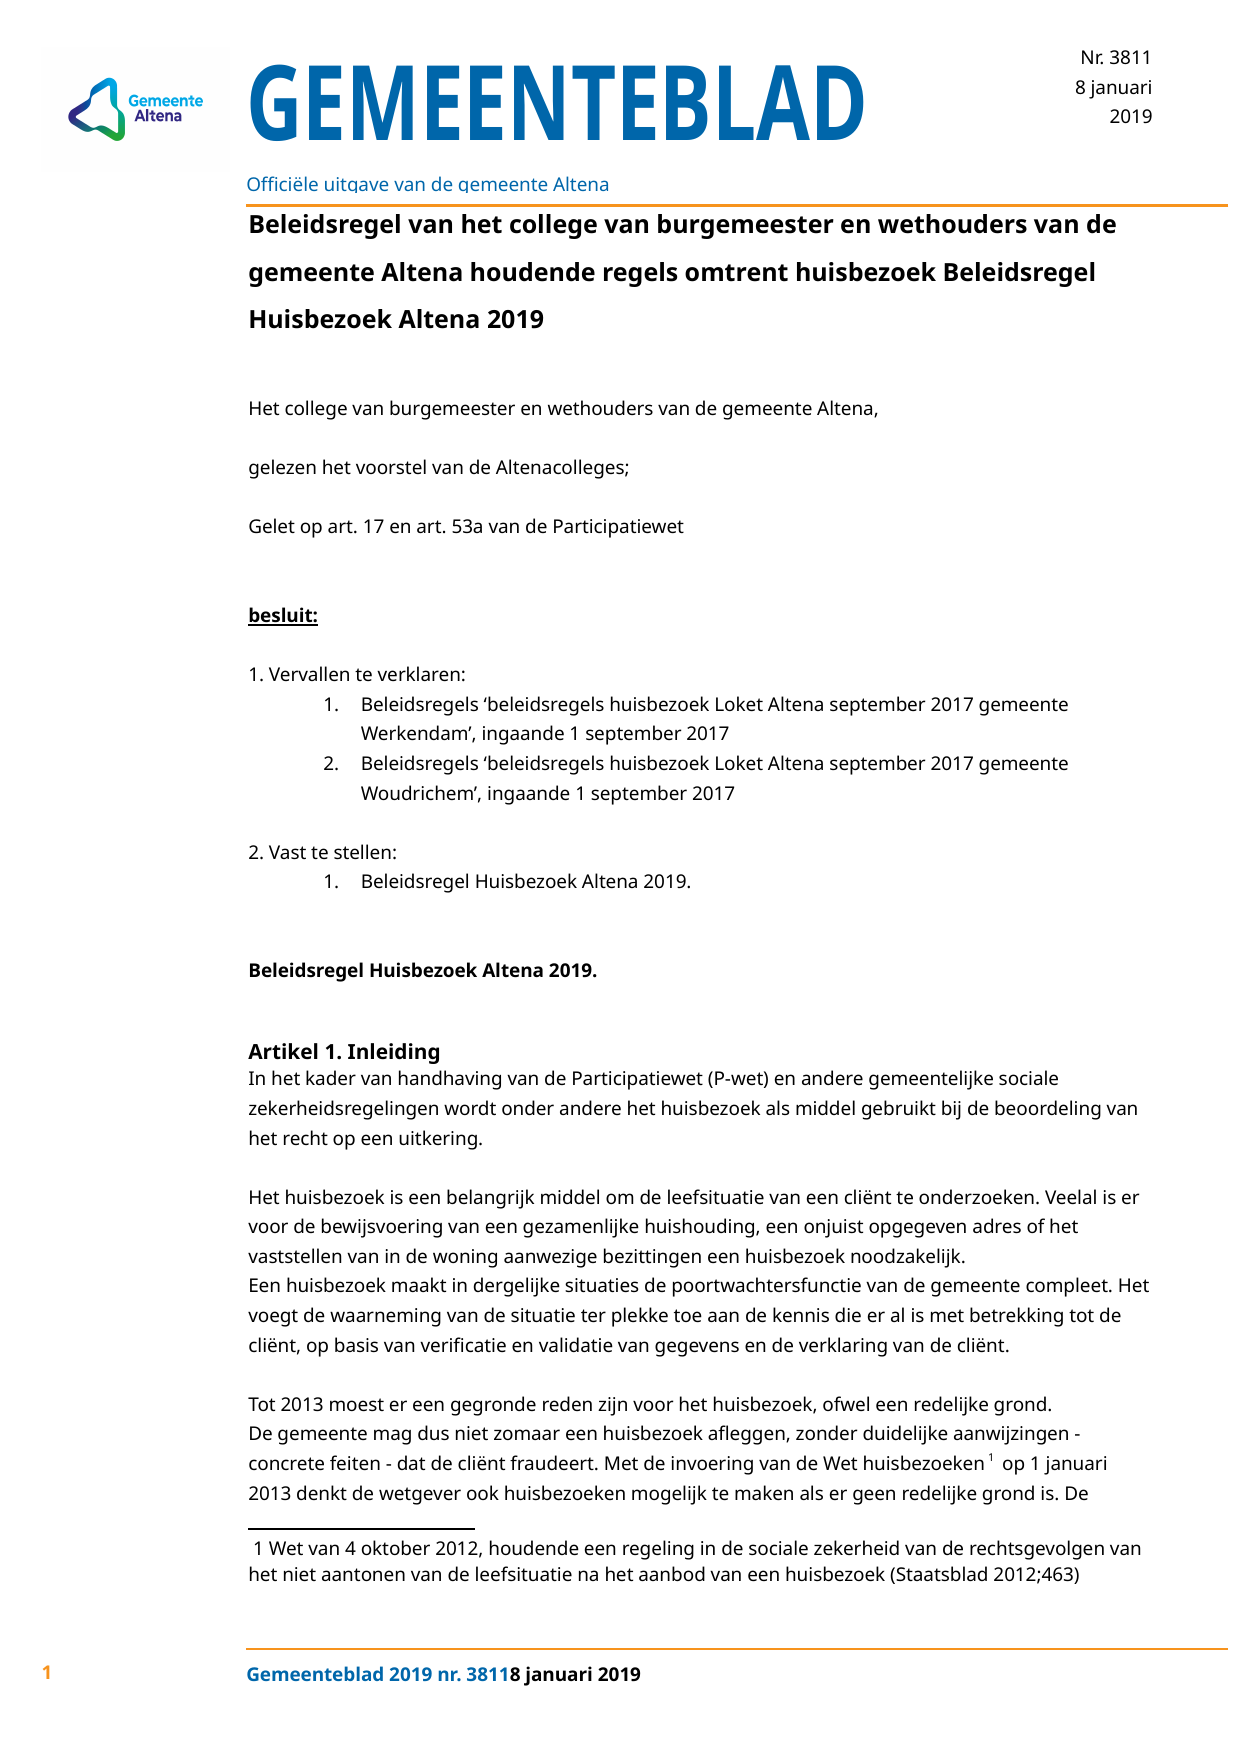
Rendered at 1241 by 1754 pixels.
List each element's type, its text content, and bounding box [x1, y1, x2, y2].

list Beleidsregel Huisbezoek Altena 2019. [323, 868, 1152, 894]
text 2. Vast te stellen: [248, 839, 1152, 864]
text gelezen het voorstel van de Altenacolleges; [248, 454, 1152, 480]
text Gelet op art. 17 en art. 53a van de Participatiewet [248, 513, 1152, 539]
text Beleidsregel van het college van burgemeester en wethouders van de gemeente Altena houdende regels omtrent huisbezoek Beleidsregel Huisbezoek Altena 2019 [248, 207, 1152, 336]
text In het kader van handhaving van de Participatiewet (P-wet) en andere gemeentelijke sociale zekerheidsregelingen wordt onder andere het huisbezoek als middel gebruikt bij de beoordeling van het recht op een uitkering. [248, 1066, 1152, 1151]
text De gemeente mag dus niet zomaar een huisbezoek afleggen, zonder duidelijke aanwijzingen - concrete feiten - dat de cliënt fraudeert. Met de invoering van de Wet huisbezoeken op 1 januari 2013 denkt de wetgever ook huisbezoeken mogelijk te maken als er geen redelijke grond is. De [248, 1421, 1152, 1506]
list Beleidsregels ‘beleidsregels huisbezoek Loket Altena september 2017 gemeente Werkendam’, ingaande 1 september 2017 [323, 691, 1152, 746]
text 1. Vervallen te verklaren: [248, 661, 1152, 687]
text Wet van 4 oktober 2012, houdende een regeling in de sociale zekerheid van de rechtsgevolgen van het niet aantonen van de leefsituatie na het aanbod van een huisbezoek (Staatsblad 2012;463) [248, 1535, 1152, 1586]
text Beleidsregel Huisbezoek Altena 2019. [248, 957, 1152, 983]
text Tot 2013 moest er een gegronde reden zijn voor het huisbezoek, ofwel een redelijke grond. [248, 1391, 1152, 1417]
text Het college van burgemeester en wethouders van de gemeente Altena, [248, 395, 1152, 421]
text Het huisbezoek is een belangrijk middel om de leefsituatie van een cliënt te onderzoeken. Veelal is er voor de bewijsvoering van een gezamenlijke huishouding, een onjuist opgegeven adres of het vaststellen van in de woning aanwezige bezittingen een huisbezoek noodzakelijk. [248, 1184, 1152, 1269]
list Beleidsregels ‘beleidsregels huisbezoek Loket Altena september 2017 gemeente Woudrichem’, ingaande 1 september 2017 [323, 750, 1152, 805]
text besluit: [248, 602, 1152, 628]
text Artikel 1. Inleiding [248, 1037, 1152, 1066]
picture [41, 47, 231, 172]
text Een huisbezoek maakt in dergelijke situaties de poortwachtersfunctie van de gemeente compleet. Het voegt de waarneming van de situatie ter plekke toe aan de kennis die er al is met betrekking tot de cliënt, op basis van verificatie en validatie van gegevens en de verklaring van de cliënt. [248, 1273, 1152, 1358]
